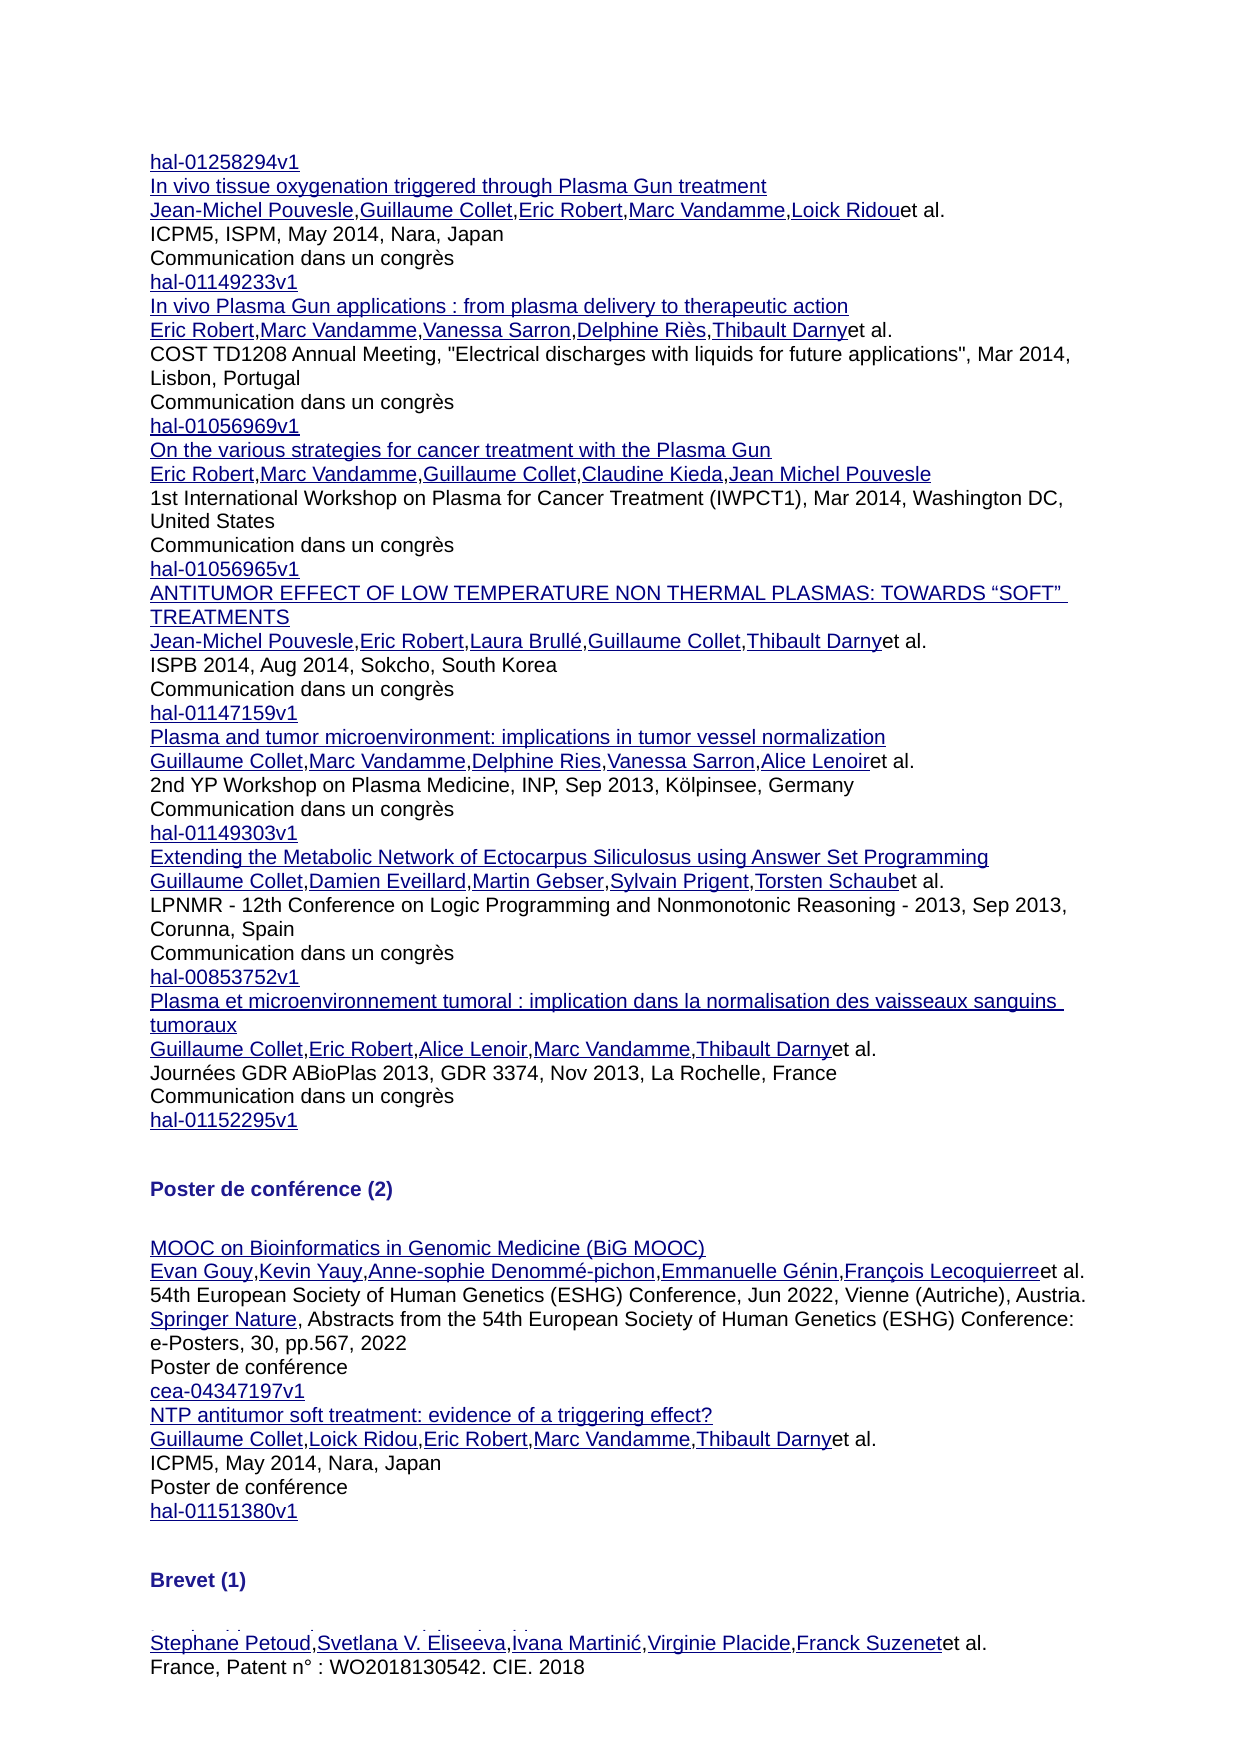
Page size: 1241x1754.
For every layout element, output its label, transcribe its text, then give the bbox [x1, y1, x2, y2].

table_cell ANTITUMOR EFFECT OF LOW TEMPERATURE NON THERMAL PLASMAS: TOWARDS “SOFT” TREATMENTS Jean-Michel Pouvesle,Eric Robert,Laura Brullé,Guillaume Collet,Thibault Darnyet al. ISPB 2014, Aug 2014, Sokcho, South Korea Communication dans un congrès hal-01147159v1 [150, 581, 1090, 725]
table_cell Plasma and tumor microenvironment: implications in tumor vessel normalization Guillaume Collet,Marc Vandamme,Delphine Ries,Vanessa Sarron,Alice Lenoiret al. 2nd YP Workshop on Plasma Medicine, INP, Sep 2013, Kölpinsee, Germany Communication dans un congrès hal-01149303v1 [150, 725, 1090, 845]
table_cell In vivo tissue oxygenation triggered through Plasma Gun treatment Jean-Michel Pouvesle,Guillaume Collet,Eric Robert,Marc Vandamme,Loick Ridouet al. ICPM5, ISPM, May 2014, Nara, Japan Communication dans un congrès hal-01149233v1 [150, 174, 1090, 294]
table_cell hal-01258294v1 [150, 150, 1090, 174]
table_header Lanthanide complexes comprising dendrimers Stephane Petoud,Svetlana V. Eliseeva,Ivana Martinić,Virginie Placide,Franck Suzenetet al. France, Patent n° : WO2018130542. CIE. 2018 Brevet hal-02112139v1 [150, 1626, 1090, 1679]
table_cell Extending the Metabolic Network of Ectocarpus Siliculosus using Answer Set Programming Guillaume Collet,Damien Eveillard,Martin Gebser,Sylvain Prigent,Torsten Schaubet al. LPNMR - 12th Conference on Logic Programming and Nonmonotonic Reasoning - 2013, Sep 2013, Corunna, Spain Communication dans un congrès hal-00853752v1 [150, 845, 1090, 988]
subtitle Poster de conférence (2) [150, 1177, 1090, 1201]
subtitle Brevet (1) [150, 1568, 1090, 1592]
table_cell Plasma et microenvironnement tumoral : implication dans la normalisation des vaisseaux sanguins tumoraux Guillaume Collet,Eric Robert,Alice Lenoir,Marc Vandamme,Thibault Darnyet al. Journées GDR ABioPlas 2013, GDR 3374, Nov 2013, La Rochelle, France Communication dans un congrès hal-01152295v1 [150, 989, 1090, 1132]
table_cell NTP antitumor soft treatment: evidence of a triggering effect? Guillaume Collet,Loick Ridou,Eric Robert,Marc Vandamme,Thibault Darnyet al. ICPM5, May 2014, Nara, Japan Poster de conférence hal-01151380v1 [150, 1403, 1090, 1523]
table_cell On the various strategies for cancer treatment with the Plasma Gun Eric Robert,Marc Vandamme,Guillaume Collet,Claudine Kieda,Jean Michel Pouvesle 1st International Workshop on Plasma for Cancer Treatment (IWPCT1), Mar 2014, Washington DC, United States Communication dans un congrès hal-01056965v1 [150, 438, 1090, 581]
table_header MOOC on Bioinformatics in Genomic Medicine (BiG MOOC) Evan Gouy,Kevin Yauy,Anne‐sophie Denommé‐pichon,Emmanuelle Génin,François Lecoquierreet al. 54th European Society of Human Genetics (ESHG) Conference, Jun 2022, Vienne (Autriche), Austria. Springer Nature, Abstracts from the 54th European Society of Human Genetics (ESHG) Conference: e-Posters, 30, pp.567, 2022 Poster de conférence cea-04347197v1 [150, 1235, 1090, 1403]
table_cell In vivo Plasma Gun applications : from plasma delivery to therapeutic action Eric Robert,Marc Vandamme,Vanessa Sarron,Delphine Riès,Thibault Darnyet al. COST TD1208 Annual Meeting, "Electrical discharges with liquids for future applications", Mar 2014, Lisbon, Portugal Communication dans un congrès hal-01056969v1 [150, 294, 1090, 437]
